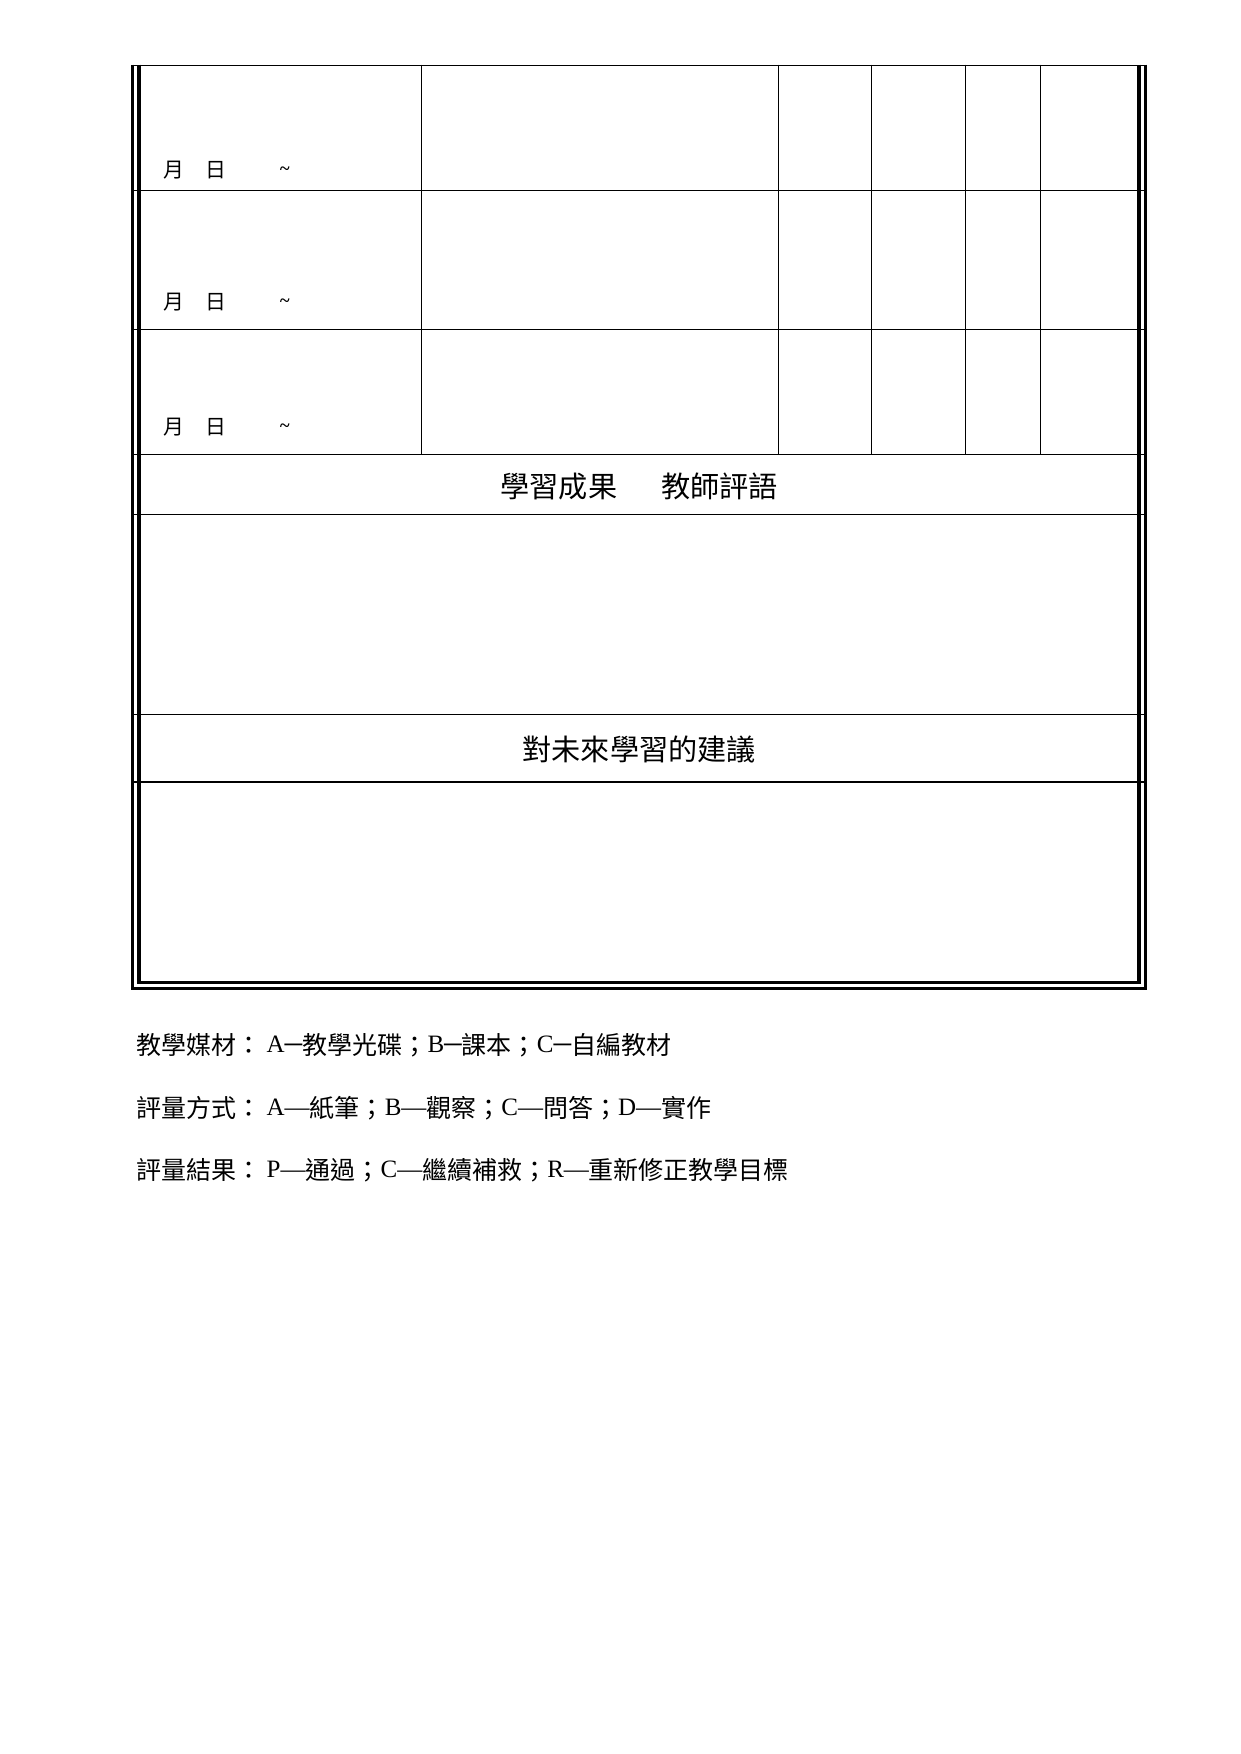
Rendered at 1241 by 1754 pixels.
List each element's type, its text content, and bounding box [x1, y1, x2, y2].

table_cell [872, 330, 965, 454]
table_cell [1041, 66, 1137, 189]
table_cell [1041, 330, 1137, 454]
table_cell [141, 783, 1137, 981]
table_cell [779, 330, 871, 454]
table_cell [779, 191, 871, 329]
table_cell 對未來學習的建議 [141, 715, 1137, 781]
text 評量方式： A—紙筆；B—觀察；C—問答；D—實作 [136, 1064, 1181, 1127]
table_cell [966, 66, 1040, 189]
table_cell [422, 191, 778, 329]
table_cell [872, 191, 965, 329]
table_cell [422, 330, 778, 454]
table_cell 學習成果 教師評語 [141, 455, 1137, 514]
text 評量結果： P—通過；C—繼續補救；R—重新修正教學目標 [136, 1127, 1181, 1189]
table_cell 月 日 ~ [141, 66, 421, 189]
table_cell [779, 66, 871, 189]
table_cell [1041, 191, 1137, 329]
table_cell 月 日 ~ [141, 330, 421, 454]
table_cell [422, 66, 778, 189]
table_cell [966, 330, 1040, 454]
table_cell [141, 515, 1137, 713]
text 教學媒材： A─教學光碟；B─課本；C─自編教材 [136, 1002, 1181, 1064]
table_cell [966, 191, 1040, 329]
table_cell [872, 66, 965, 189]
table_cell 月 日 ~ [141, 191, 421, 329]
